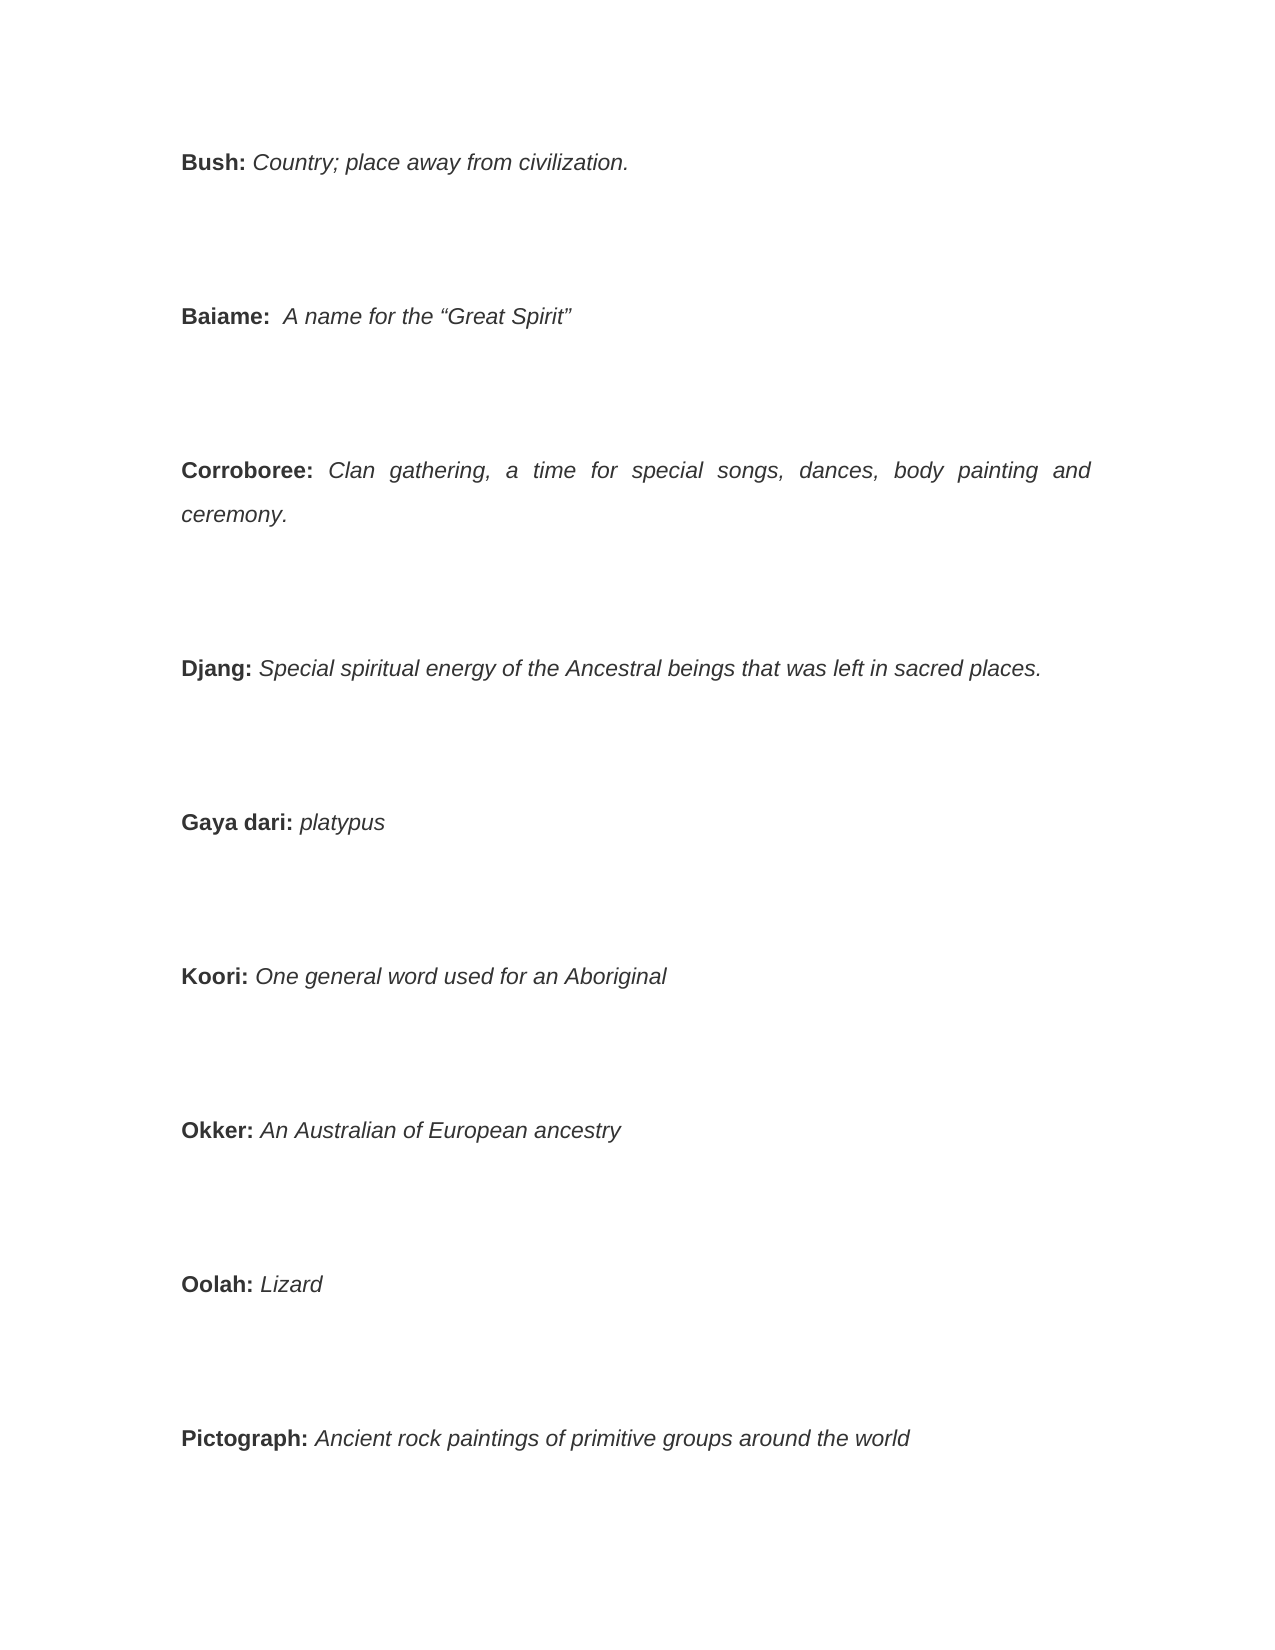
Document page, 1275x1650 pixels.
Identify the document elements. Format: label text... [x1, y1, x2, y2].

text Gaya dari: platypus [181, 809, 1094, 835]
text Okker: An Australian of European ancestry [181, 1117, 1094, 1143]
text Baiame: A name for the “Great Spirit” [181, 304, 1094, 329]
text Corroboree: Clan gathering, a time for special songs, dances, body painting and ceremony. [181, 458, 1094, 527]
text Koori: One general word used for an Aboriginal [181, 963, 1094, 989]
text Djang: Special spiritual energy of the Ancestral beings that was left in sacred places. [181, 655, 1094, 681]
text Oolah: Lizard [181, 1271, 1094, 1297]
text Bush: Country; place away from civilization. [181, 150, 1094, 176]
text Pictograph: Ancient rock paintings of primitive groups around the world [181, 1425, 1094, 1451]
